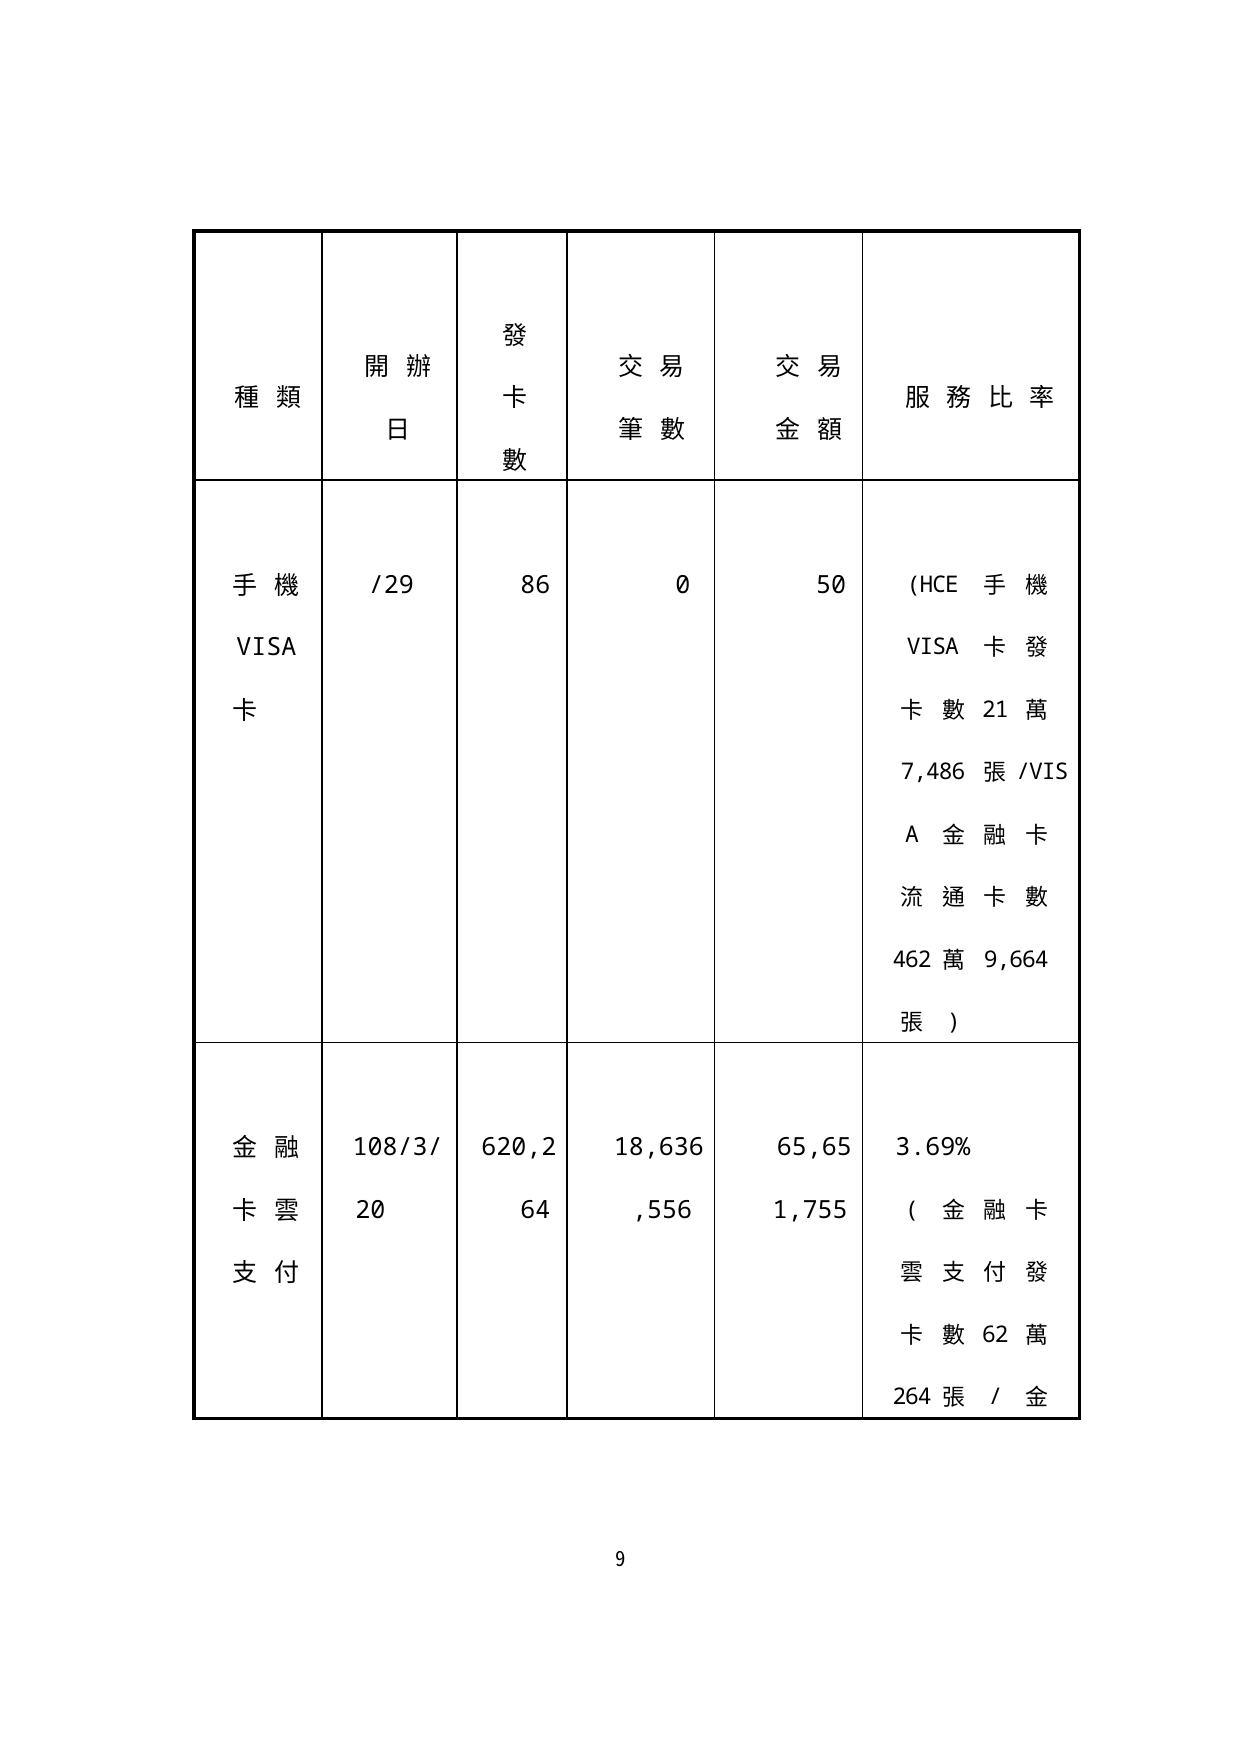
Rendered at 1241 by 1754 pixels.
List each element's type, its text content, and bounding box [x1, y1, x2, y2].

table_header 發卡數 [458, 233, 566, 479]
table_cell 3.69% (金融卡雲支付發卡數62萬264張/金 [863, 1043, 1078, 1417]
table_header 種類 [196, 233, 321, 479]
table_cell 0 [568, 481, 714, 1042]
table_cell (HCE手機VISA卡發卡數21萬7,486張/VISA金融卡流通卡數462萬9,664張) [863, 481, 1078, 1042]
table_cell 620,264 [458, 1043, 566, 1417]
table_cell 65,651,755 [715, 1043, 862, 1417]
table_cell 金融卡雲支付 [196, 1043, 321, 1417]
table_header 開辦日 [323, 233, 456, 479]
table_header 交易筆數 [568, 233, 714, 479]
table_cell /29 [323, 481, 456, 1042]
table_cell 手機VISA卡 [196, 481, 321, 1042]
table_cell 86 [458, 481, 566, 1042]
table_cell 18,636,556 [568, 1043, 714, 1417]
table_cell 50 [715, 481, 862, 1042]
table_header 交易金額 [715, 233, 862, 479]
table_cell 108/3/20 [323, 1043, 456, 1417]
table_header 服務比率 [863, 233, 1078, 479]
